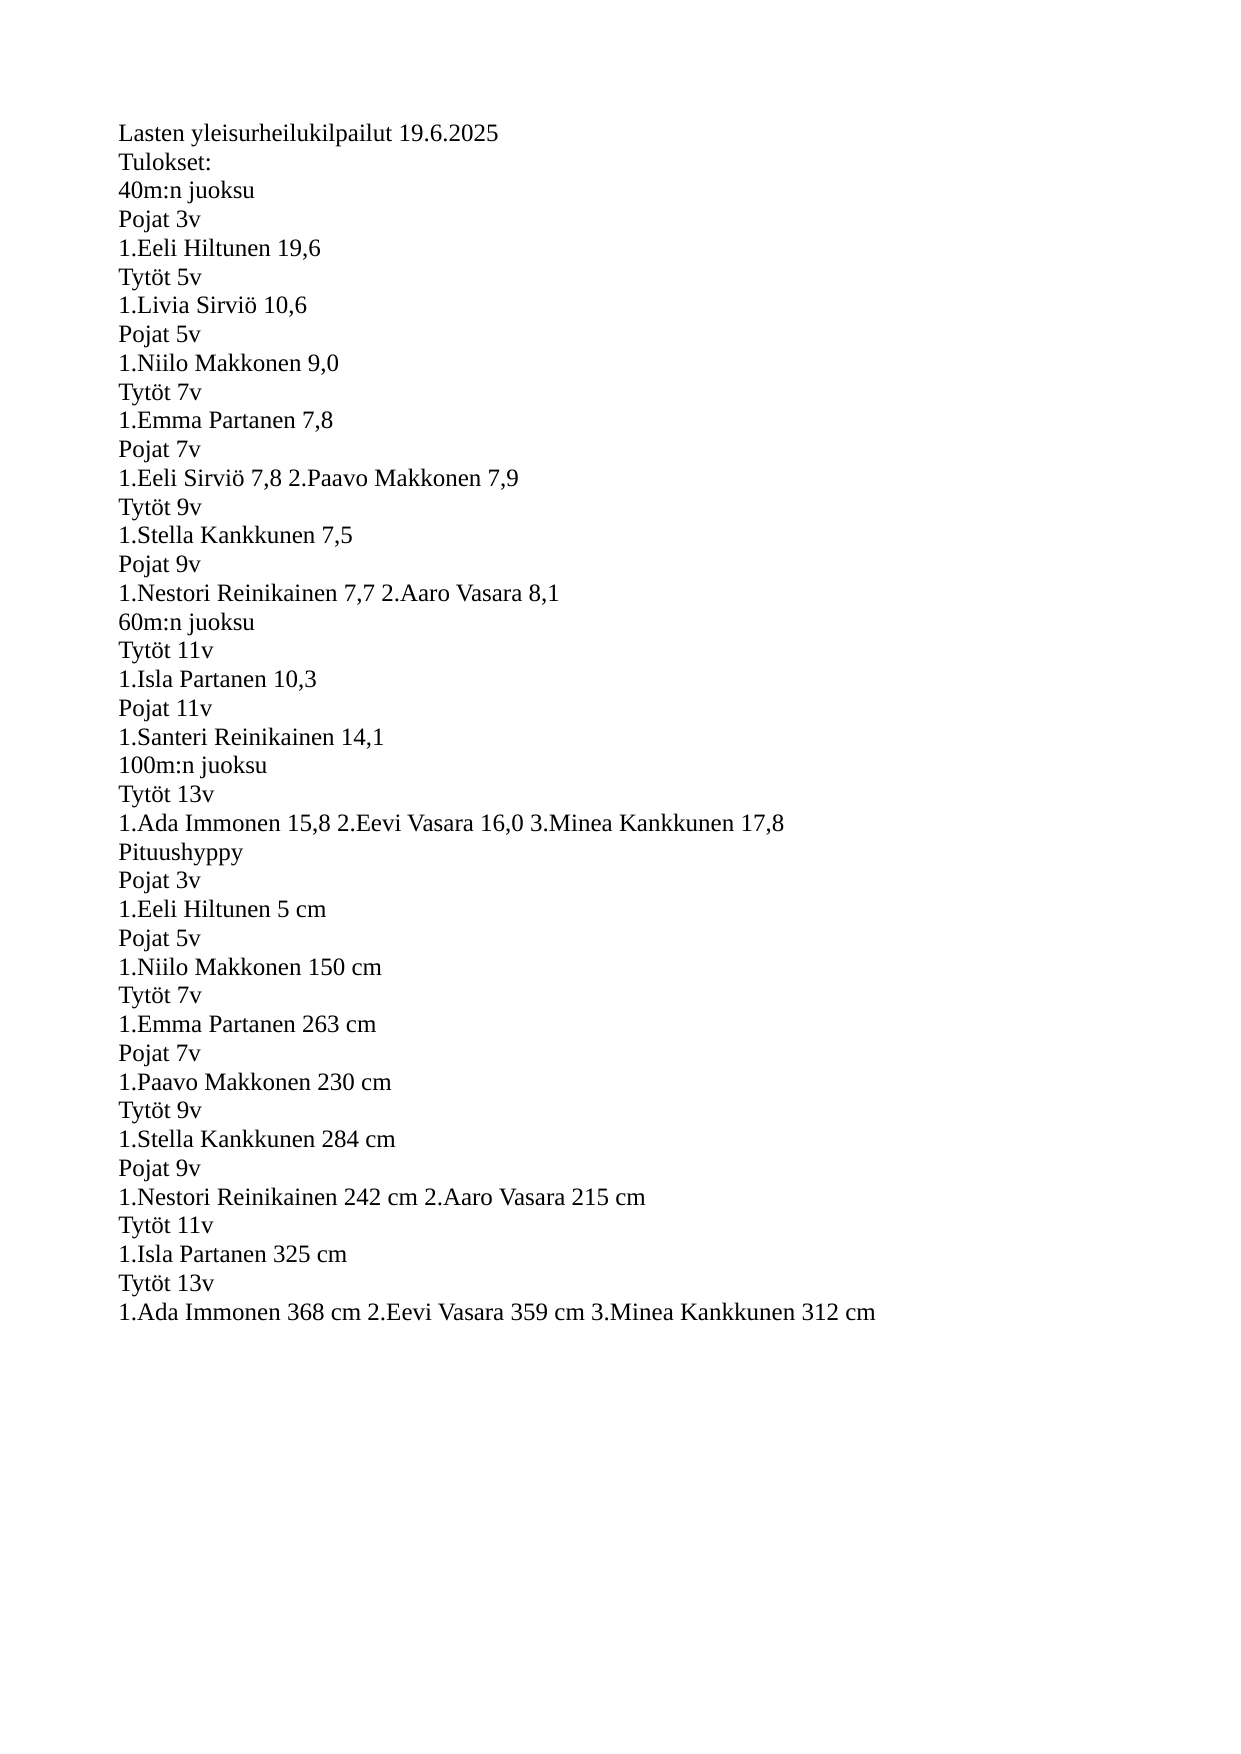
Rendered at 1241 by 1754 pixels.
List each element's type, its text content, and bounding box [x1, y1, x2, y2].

text 1.Stella Kankkunen 7,5 [118, 521, 1122, 549]
text 1.Ada Immonen 368 cm 2.Eevi Vasara 359 cm 3.Minea Kankkunen 312 cm [118, 1297, 1122, 1326]
text 1.Niilo Makkonen 9,0 [118, 348, 1122, 377]
text 1.Niilo Makkonen 150 cm [118, 952, 1122, 981]
text Tytöt 11v [118, 636, 1122, 664]
text Pojat 3v [118, 204, 1122, 233]
text 100m:n juoksu [118, 751, 1122, 779]
text Pituushyppy [118, 837, 1122, 866]
text Tulokset: [118, 147, 1122, 176]
text 1.Nestori Reinikainen 242 cm 2.Aaro Vasara 215 cm [118, 1182, 1122, 1211]
text 1.Ada Immonen 15,8 2.Eevi Vasara 16,0 3.Minea Kankkunen 17,8 [118, 808, 1122, 837]
text 1.Eeli Hiltunen 5 cm [118, 894, 1122, 923]
text Tytöt 11v [118, 1211, 1122, 1239]
text Tytöt 7v [118, 377, 1122, 406]
text Tytöt 7v [118, 981, 1122, 1009]
text 1.Eeli Sirviö 7,8 2.Paavo Makkonen 7,9 [118, 463, 1122, 492]
text 1.Nestori Reinikainen 7,7 2.Aaro Vasara 8,1 [118, 578, 1122, 607]
text 1.Emma Partanen 7,8 [118, 406, 1122, 434]
text 1.Isla Partanen 325 cm [118, 1239, 1122, 1268]
text 1.Isla Partanen 10,3 [118, 664, 1122, 693]
text 1.Paavo Makkonen 230 cm [118, 1067, 1122, 1096]
text Pojat 3v [118, 866, 1122, 894]
text Tytöt 13v [118, 779, 1122, 808]
text 1.Santeri Reinikainen 14,1 [118, 722, 1122, 751]
text Pojat 9v [118, 549, 1122, 578]
text 1.Livia Sirviö 10,6 [118, 291, 1122, 319]
text Pojat 7v [118, 434, 1122, 463]
text Pojat 5v [118, 319, 1122, 348]
text 60m:n juoksu [118, 607, 1122, 636]
text 1.Emma Partanen 263 cm [118, 1009, 1122, 1038]
text Tytöt 5v [118, 262, 1122, 291]
text 1.Stella Kankkunen 284 cm [118, 1124, 1122, 1153]
text 40m:n juoksu [118, 176, 1122, 204]
text Tytöt 9v [118, 492, 1122, 521]
text Lasten yleisurheilukilpailut 19.6.2025 [118, 118, 1122, 147]
text Tytöt 9v [118, 1096, 1122, 1124]
text Pojat 11v [118, 693, 1122, 722]
text Pojat 9v [118, 1153, 1122, 1182]
text Pojat 7v [118, 1038, 1122, 1067]
text Tytöt 13v [118, 1268, 1122, 1297]
text 1.Eeli Hiltunen 19,6 [118, 233, 1122, 262]
text Pojat 5v [118, 923, 1122, 952]
